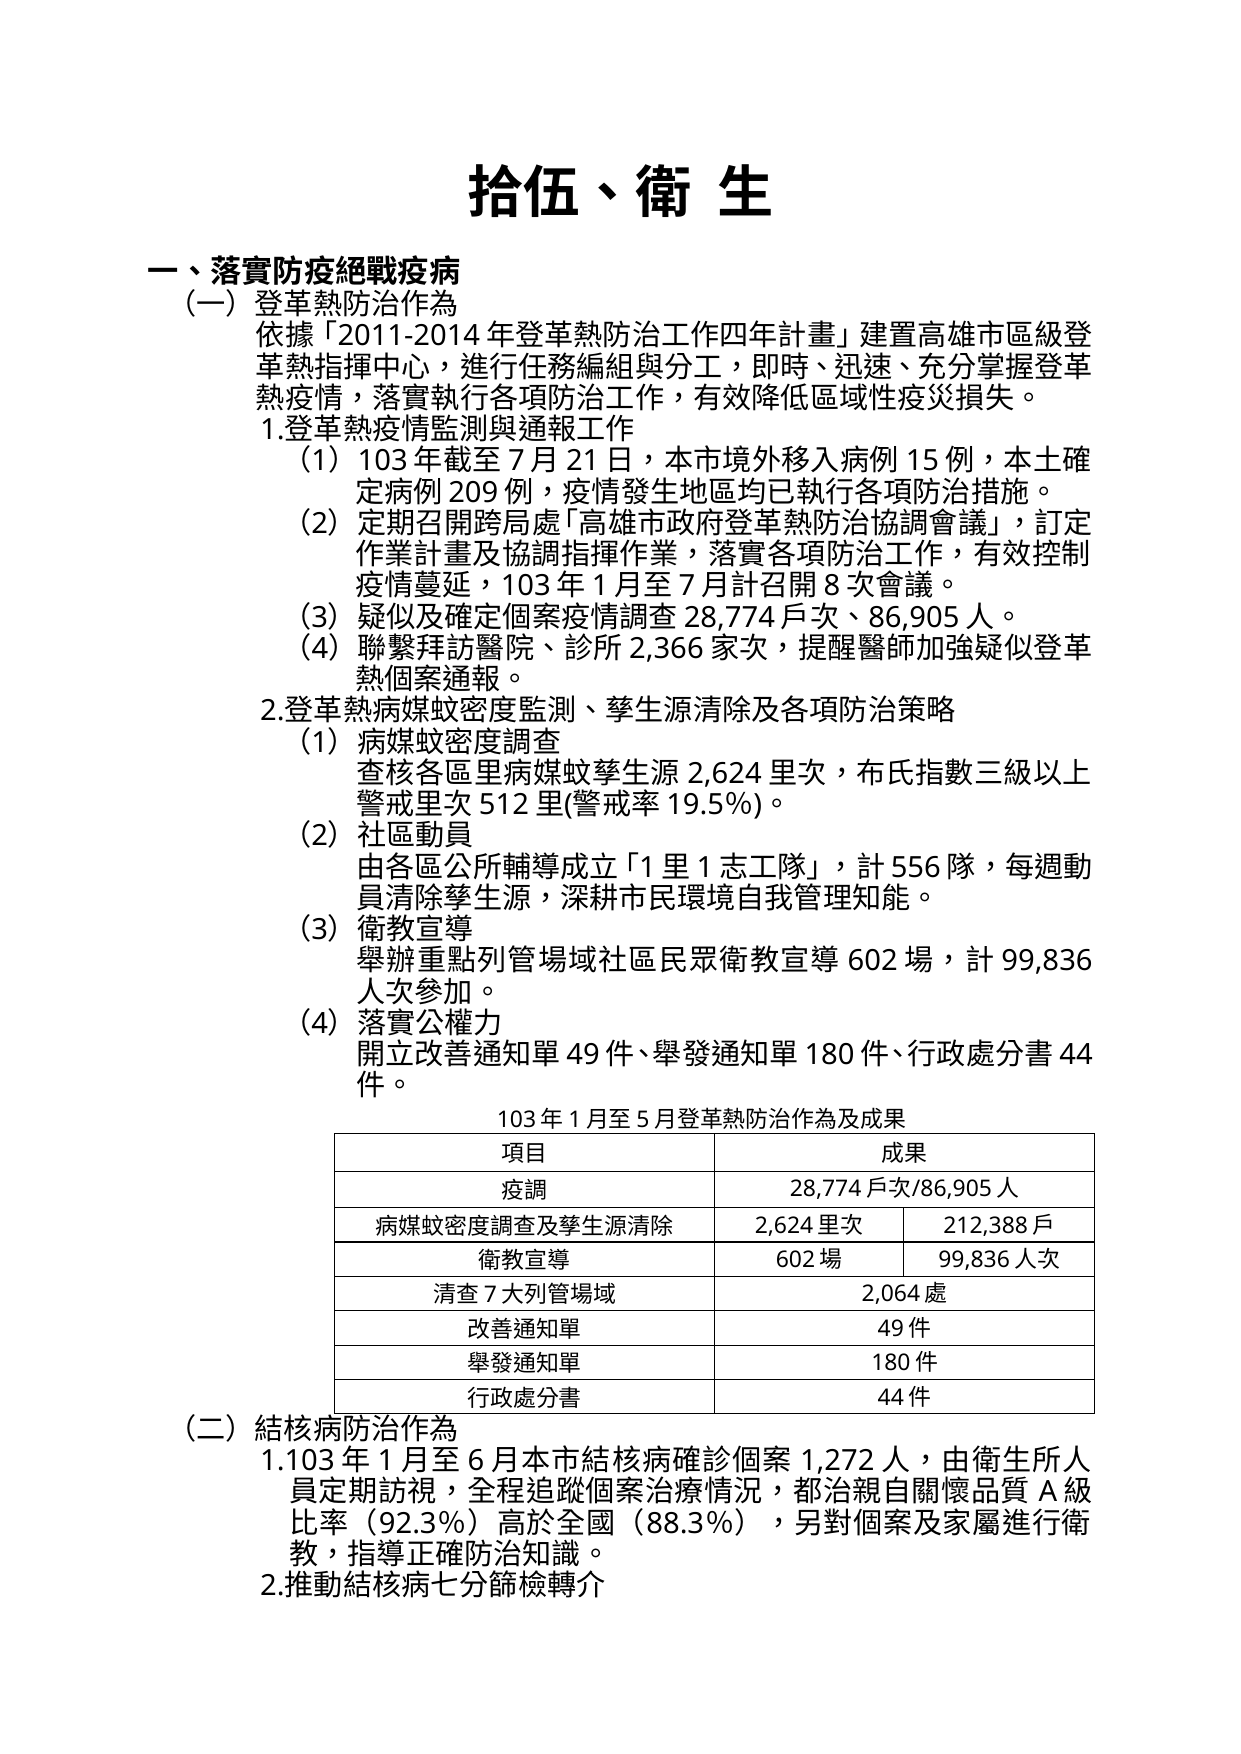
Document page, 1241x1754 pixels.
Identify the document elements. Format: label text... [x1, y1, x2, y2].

text （3）疑似及確定個案疫情調查28,774戶次、86,905人。 [282, 602, 1092, 633]
table_cell 28,774戶次/86,905人 [715, 1172, 1094, 1207]
text 1.103年1月至6月本市結核病確診個案1,272人，由衛生所人員定期訪視，全程追蹤個案治療情況，都治親自關懷品質A級比率（92.3％）高於全國（88.3％），另對個案及家屬進行衛教，指導正確防治知識。 [260, 1446, 1092, 1571]
table_header 項目 [335, 1134, 714, 1171]
text 103年1月至5月登革熱防治作為及成果 [310, 1102, 1092, 1133]
text （4）聯繫拜訪醫院、診所2,366家次，提醒醫師加強疑似登革熱個案通報。 [282, 633, 1092, 696]
text （3）衛教宣導 [282, 914, 1092, 946]
text 查核各區里病媒蚊孳生源2,624里次，布氏指數三級以上警戒里次512里(警戒率19.5％)。 [356, 758, 1092, 821]
text 一、落實防疫絕戰疫病 [148, 254, 1092, 289]
table_cell 清查7大列管場域 [335, 1277, 714, 1310]
text （2）定期召開跨局處「高雄市政府登革熱防治協調會議」，訂定作業計畫及協調指揮作業，落實各項防治工作，有效控制疫情蔓延，103年1月至7月計召開8次會議。 [282, 508, 1092, 602]
table_cell 49件 [715, 1311, 1094, 1344]
table_cell 212,388戶 [904, 1208, 1094, 1241]
text 拾伍、衛 生 [148, 148, 1092, 229]
table_cell 602場 [715, 1243, 903, 1276]
table_cell 44件 [715, 1380, 1094, 1413]
table_cell 99,836人次 [904, 1243, 1094, 1276]
table_cell 180件 [715, 1346, 1094, 1379]
table_cell 病媒蚊密度調查及孳生源清除 [335, 1208, 714, 1241]
text （一）登革熱防治作為 [148, 289, 1092, 321]
text （1）病媒蚊密度調查 [282, 727, 1092, 758]
table_header 成果 [715, 1134, 1094, 1171]
text 2.登革熱病媒蚊密度監測、孳生源清除及各項防治策略 [260, 696, 1092, 727]
text 由各區公所輔導成立「1里1志工隊」，計556隊，每週動員清除孳生源，深耕市民環境自我管理知能。 [356, 852, 1092, 914]
text （2）社區動員 [282, 821, 1092, 852]
text （二）結核病防治作為 [148, 1414, 1092, 1446]
table_cell 疫調 [335, 1172, 714, 1207]
table_cell 舉發通知單 [335, 1346, 714, 1379]
text （1）103年截至7月21日，本市境外移入病例15例，本土確定病例209例，疫情發生地區均已執行各項防治措施。 [282, 446, 1092, 508]
table_cell 衛教宣導 [335, 1243, 714, 1276]
text 舉辦重點列管場域社區民眾衛教宣導602場，計99,836人次參加。 [356, 946, 1092, 1008]
table_cell 2,624里次 [715, 1208, 903, 1241]
table_cell 2,064處 [715, 1277, 1094, 1310]
text 依據「2011-2014年登革熱防治工作四年計畫」建置高雄市區級登革熱指揮中心，進行任務編組與分工，即時、迅速、充分掌握登革熱疫情，落實執行各項防治工作，有效降低區域性疫災損失。 [256, 321, 1092, 414]
table_cell 行政處分書 [335, 1380, 714, 1413]
text 2.推動結核病七分篩檢轉介 [260, 1571, 1092, 1602]
text （4）落實公權力 [282, 1008, 1092, 1039]
text 開立改善通知單49件、舉發通知單180件、行政處分書44件。 [356, 1039, 1092, 1102]
text 1.登革熱疫情監測與通報工作 [260, 414, 1092, 446]
table_cell 改善通知單 [335, 1311, 714, 1344]
